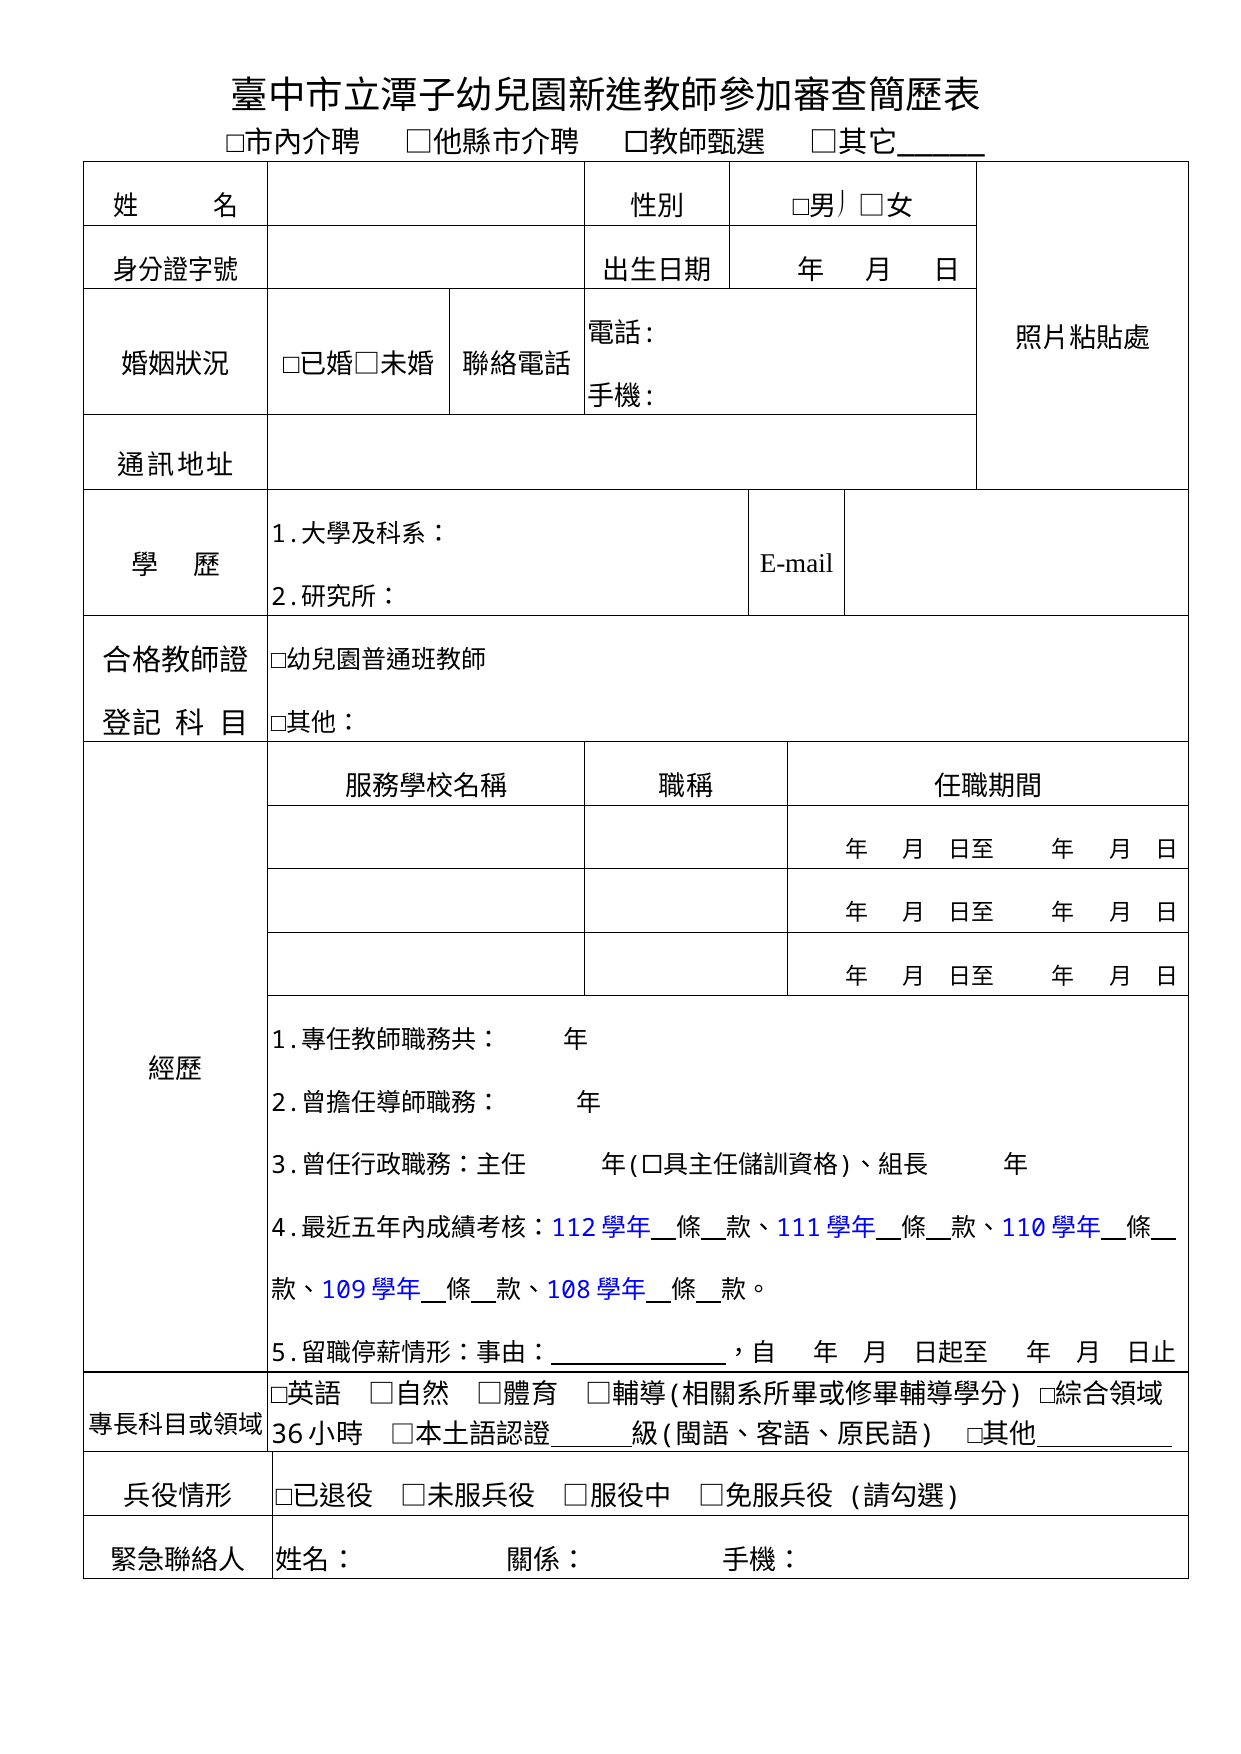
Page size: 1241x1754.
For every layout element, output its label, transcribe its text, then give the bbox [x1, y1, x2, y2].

text □市內介聘 □他縣市介聘 教師甄選 □其它_____ [89, 119, 1122, 161]
table_cell 電話: 手機: [585, 289, 976, 414]
table_header 性別 [585, 162, 729, 225]
table_cell 專長科目或領域 [84, 1373, 267, 1451]
table_header 姓 名 [84, 162, 267, 225]
table_cell [268, 869, 584, 932]
table_cell [585, 869, 787, 932]
table_cell □已婚□未婚 [268, 289, 449, 414]
table_cell 經歷 [84, 742, 267, 1371]
table_cell □已退役 □未服兵役 □服役中 □免服兵役 (請勾選) [273, 1452, 1188, 1515]
table_header □男 □女 [730, 162, 976, 225]
table_header 照片粘貼處 [977, 162, 1188, 489]
table_cell 年 月 日 [730, 226, 976, 288]
table_cell 學歷 [84, 490, 267, 615]
table_cell 合格教師證 登記 科 目 [84, 616, 267, 741]
table_cell 職稱 [585, 742, 787, 805]
table_cell 1.專任教師職務共： 年 2.曾擔任導師職務： 年 3.曾任行政職務：主任 年(具主任儲訓資格)、組長 年 4.最近五年內成績考核：112學年 條 款、111學年 條 款、110學年 條 款、109學年 條 款、108學年 條 款。 5.留職停薪情形：事由： ，自 年 月 日起至 年 月 日止 [268, 996, 1188, 1371]
table_cell 聯絡電話 [450, 289, 584, 414]
table_cell 婚姻狀況 [84, 289, 267, 414]
table_cell 年 月 日至 年 月 日 [788, 806, 1188, 868]
table_cell □英語 □自然 □體育 □輔導(相關系所畢或修畢輔導學分) □綜合領域36小時 □本土語認證 級(閩語、客語、原民語) □其他 [268, 1373, 1188, 1451]
table_cell 任職期間 [788, 742, 1188, 805]
table_cell 年 月 日至 年 月 日 [788, 933, 1188, 995]
table_cell 年 月 日至 年 月 日 [788, 869, 1188, 932]
table_cell 出生日期 [585, 226, 729, 288]
table_cell □幼兒園普通班教師 □其他： [268, 616, 1188, 741]
table_cell [268, 806, 584, 868]
table_cell [845, 490, 1188, 615]
table_cell [268, 933, 584, 995]
table_cell [585, 933, 787, 995]
table_cell [268, 226, 584, 288]
table_cell 兵役情形 [84, 1452, 272, 1515]
table_cell [268, 415, 976, 489]
table_cell [585, 806, 787, 868]
table_cell E-mail [749, 490, 844, 615]
table_cell 1.大學及科系： 2.研究所： [268, 490, 748, 615]
table_cell 服務學校名稱 [268, 742, 584, 805]
table_cell 緊急聯絡人 [84, 1516, 272, 1578]
table_header [268, 162, 584, 225]
table_cell 姓名： 關係： 手機： [273, 1516, 1188, 1578]
text 臺中市立潭子幼兒園新進教師參加審查簡歷表 [89, 64, 1122, 119]
table_cell 通訊地址 [84, 415, 267, 489]
table_cell 身分證字號 [84, 226, 267, 288]
